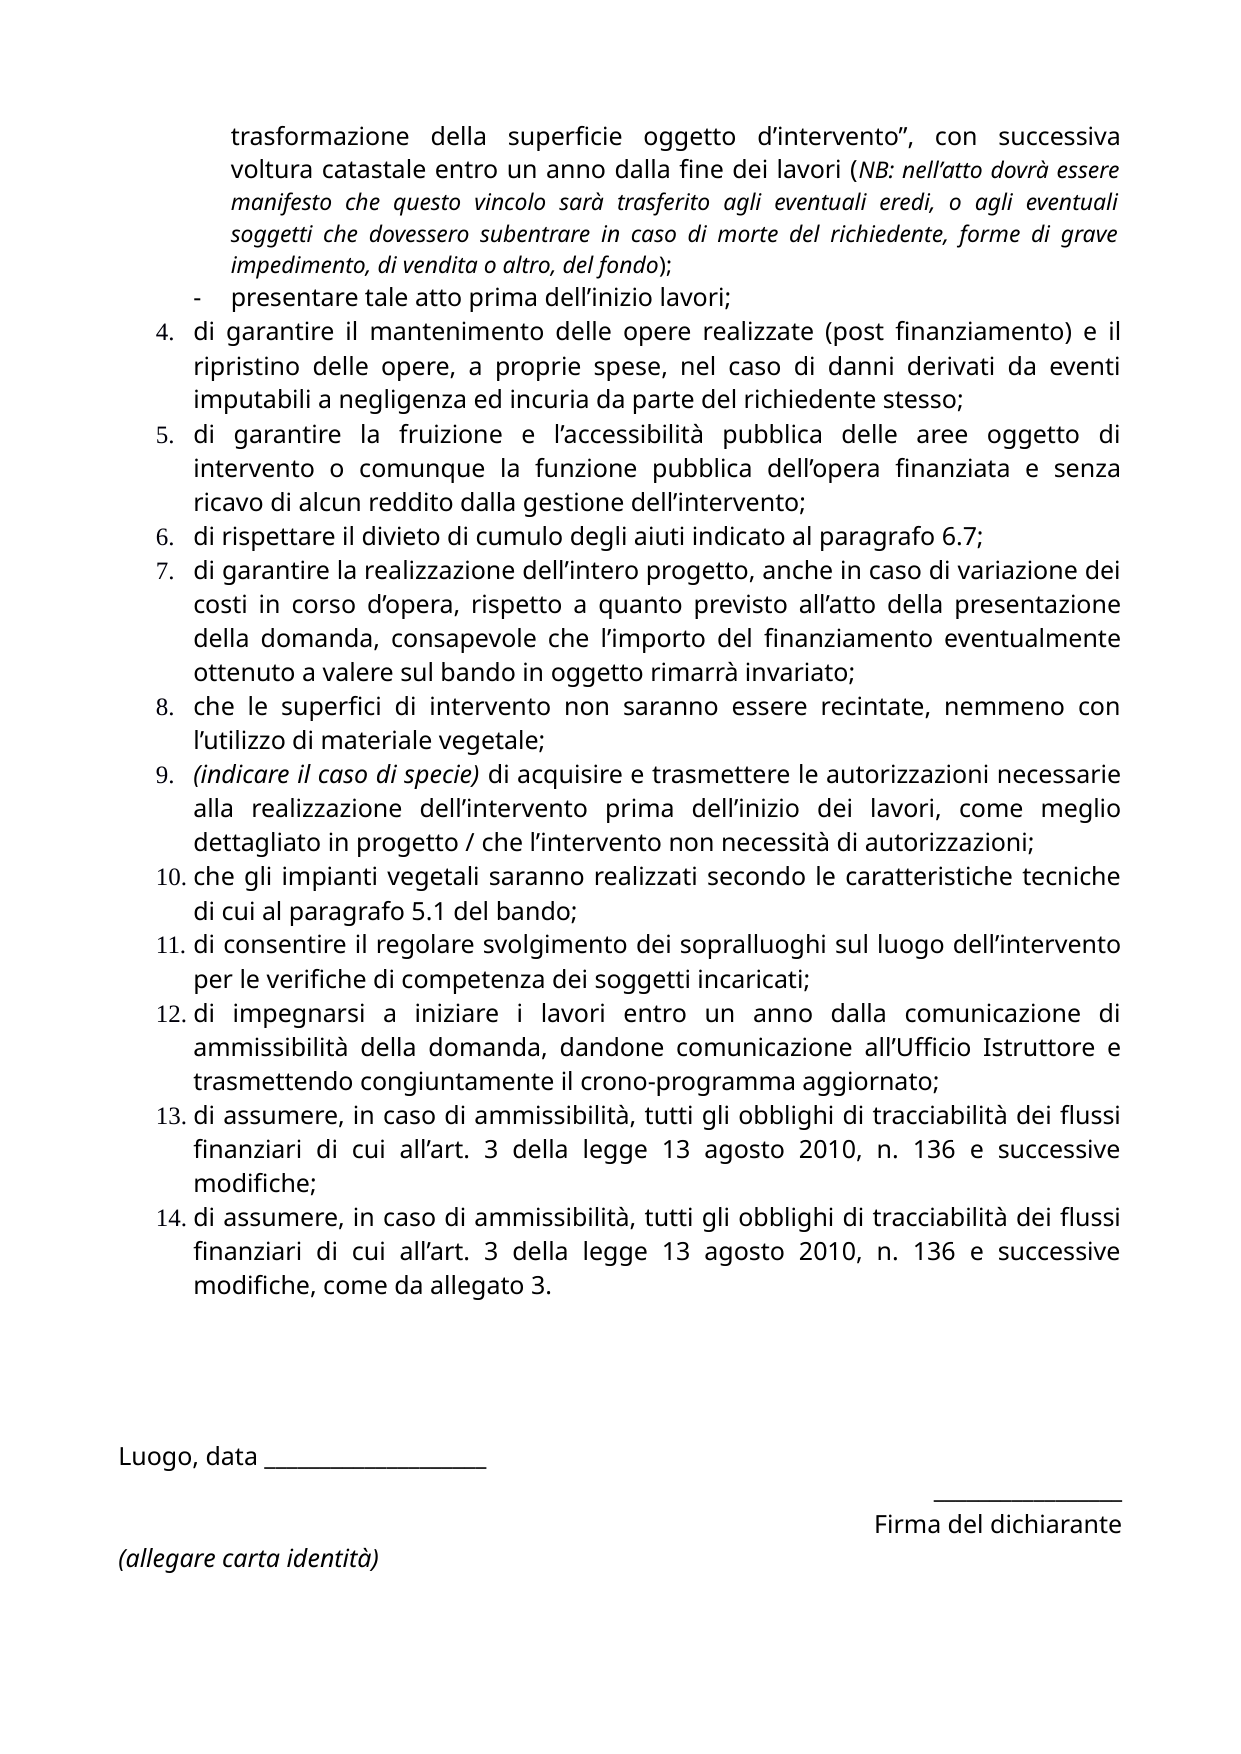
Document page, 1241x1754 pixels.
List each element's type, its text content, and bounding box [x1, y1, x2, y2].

list di rispettare il divieto di cumulo degli aiuti indicato al paragrafo 6.7; [156, 518, 1122, 552]
list di garantire il mantenimento delle opere realizzate (post finanziamento) e il ripristino delle opere, a proprie spese, nel caso di danni derivati da eventi imputabili a negligenza ed incuria da parte del richiedente stesso; [156, 314, 1122, 416]
list di assumere, in caso di ammissibilità, tutti gli obblighi di tracciabilità dei flussi finanziari di cui all’art. 3 della legge 13 agosto 2010, n. 136 e successive modifiche; [156, 1097, 1122, 1200]
list di impegnarsi a iniziare i lavori entro un anno dalla comunicazione di ammissibilità della domanda, dandone comunicazione all’Ufficio Istruttore e trasmettendo congiuntamente il crono-programma aggiornato; [156, 995, 1122, 1097]
list di garantire la realizzazione dell’intero progetto, anche in caso di variazione dei costi in corso d’opera, rispetto a quanto previsto all’atto della presentazione della domanda, consapevole che l’importo del finanziamento eventualmente ottenuto a valere sul bando in oggetto rimarrà invariato; [156, 552, 1122, 689]
list di consentire il regolare svolgimento dei sopralluoghi sul luogo dell’intervento per le verifiche di competenza dei soggetti incaricati; [156, 927, 1122, 995]
text _________________ [118, 1472, 1122, 1506]
list di assumere, in caso di ammissibilità, tutti gli obblighi di tracciabilità dei flussi finanziari di cui all’art. 3 della legge 13 agosto 2010, n. 136 e successive modifiche, come da allegato 3. [156, 1200, 1122, 1302]
text Firma del dichiarante [118, 1506, 1122, 1540]
list trasformazione della superficie oggetto d’intervento”, con successiva voltura catastale entro un anno dalla fine dei lavori (NB: nell’atto dovrà essere manifesto che questo vincolo sarà trasferito agli eventuali eredi, o agli eventuali soggetti che dovessero subentrare in caso di morte del richiedente, forme di grave impedimento, di vendita o altro, del fondo); [193, 118, 1122, 280]
list che gli impianti vegetali saranno realizzati secondo le caratteristiche tecniche di cui al paragrafo 5.1 del bando; [156, 859, 1122, 927]
text Luogo, data ____________________ [118, 1438, 1122, 1472]
list presentare tale atto prima dell’inizio lavori; [193, 280, 1122, 314]
list di garantire la fruizione e l’accessibilità pubblica delle aree oggetto di intervento o comunque la funzione pubblica dell’opera finanziata e senza ricavo di alcun reddito dalla gestione dell’intervento; [156, 416, 1122, 518]
list che le superfici di intervento non saranno essere recintate, nemmeno con l’utilizzo di materiale vegetale; [156, 689, 1122, 757]
text (allegare carta identità) [118, 1540, 1122, 1574]
list (indicare il caso di specie) di acquisire e trasmettere le autorizzazioni necessarie alla realizzazione dell’intervento prima dell’inizio dei lavori, come meglio dettagliato in progetto / che l’intervento non necessità di autorizzazioni; [156, 757, 1122, 859]
